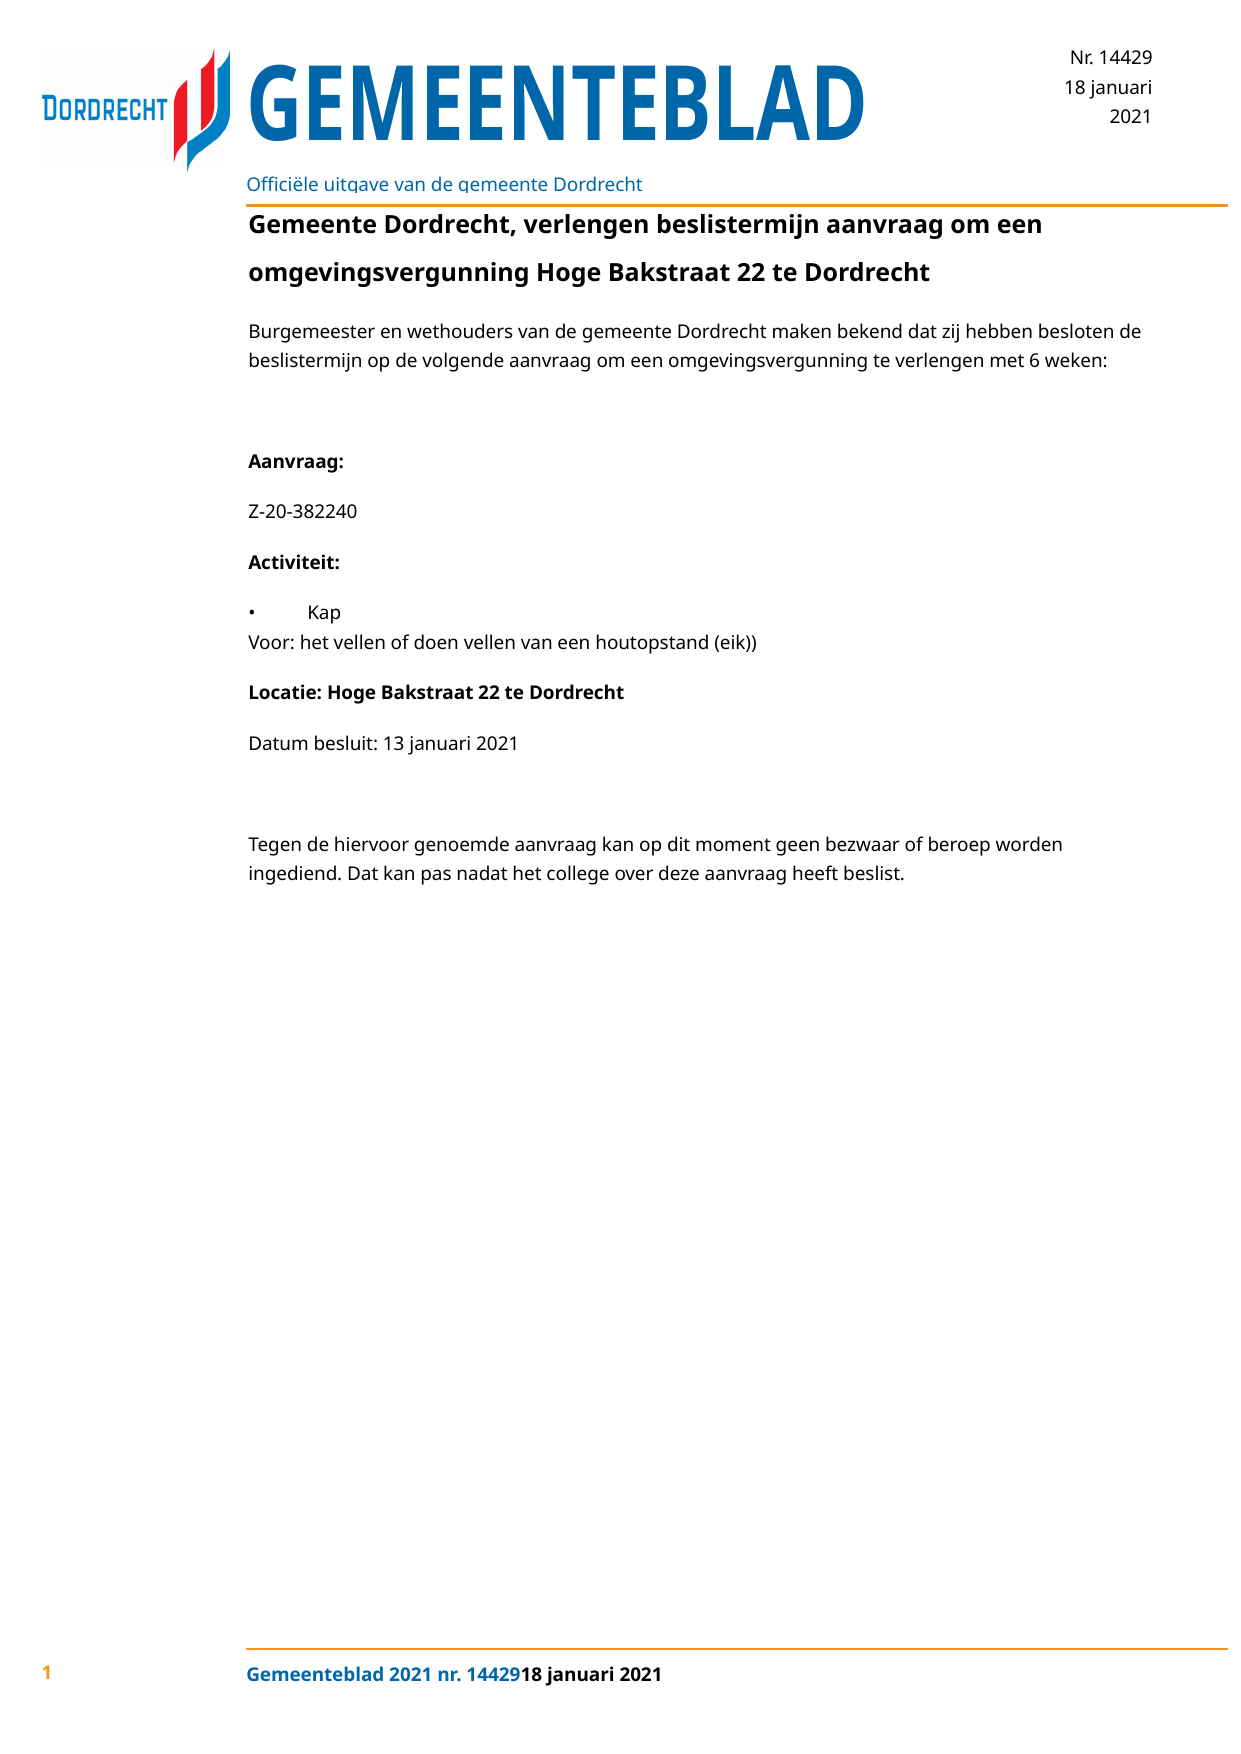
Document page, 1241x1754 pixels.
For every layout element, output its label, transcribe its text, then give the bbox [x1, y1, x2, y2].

text Locatie: Hoge Bakstraat 22 te Dordrecht [248, 679, 1152, 705]
text Z-20-382240 [248, 499, 1152, 524]
text Tegen de hiervoor genoemde aanvraag kan op dit moment geen bezwaar of beroep worden ingediend. Dat kan pas nadat het college over deze aanvraag heeft beslist. [248, 831, 1152, 886]
text Voor: het vellen of doen vellen van een houtopstand (eik)) [248, 629, 1152, 655]
text Activiteit: [248, 549, 1152, 575]
picture [41, 47, 231, 172]
text Gemeente Dordrecht, verlengen beslistermijn aanvraag om een omgevingsvergunning Hoge Bakstraat 22 te Dordrecht [248, 207, 1152, 288]
text Burgemeester en wethouders van de gemeente Dordrecht maken bekend dat zij hebben besloten de beslistermijn op de volgende aanvraag om een omgevingsvergunning te verlengen met 6 weken: [248, 318, 1152, 373]
text Datum besluit: 13 januari 2021 [248, 730, 1152, 756]
list Kap [248, 599, 1152, 625]
text Aanvraag: [248, 448, 1152, 474]
